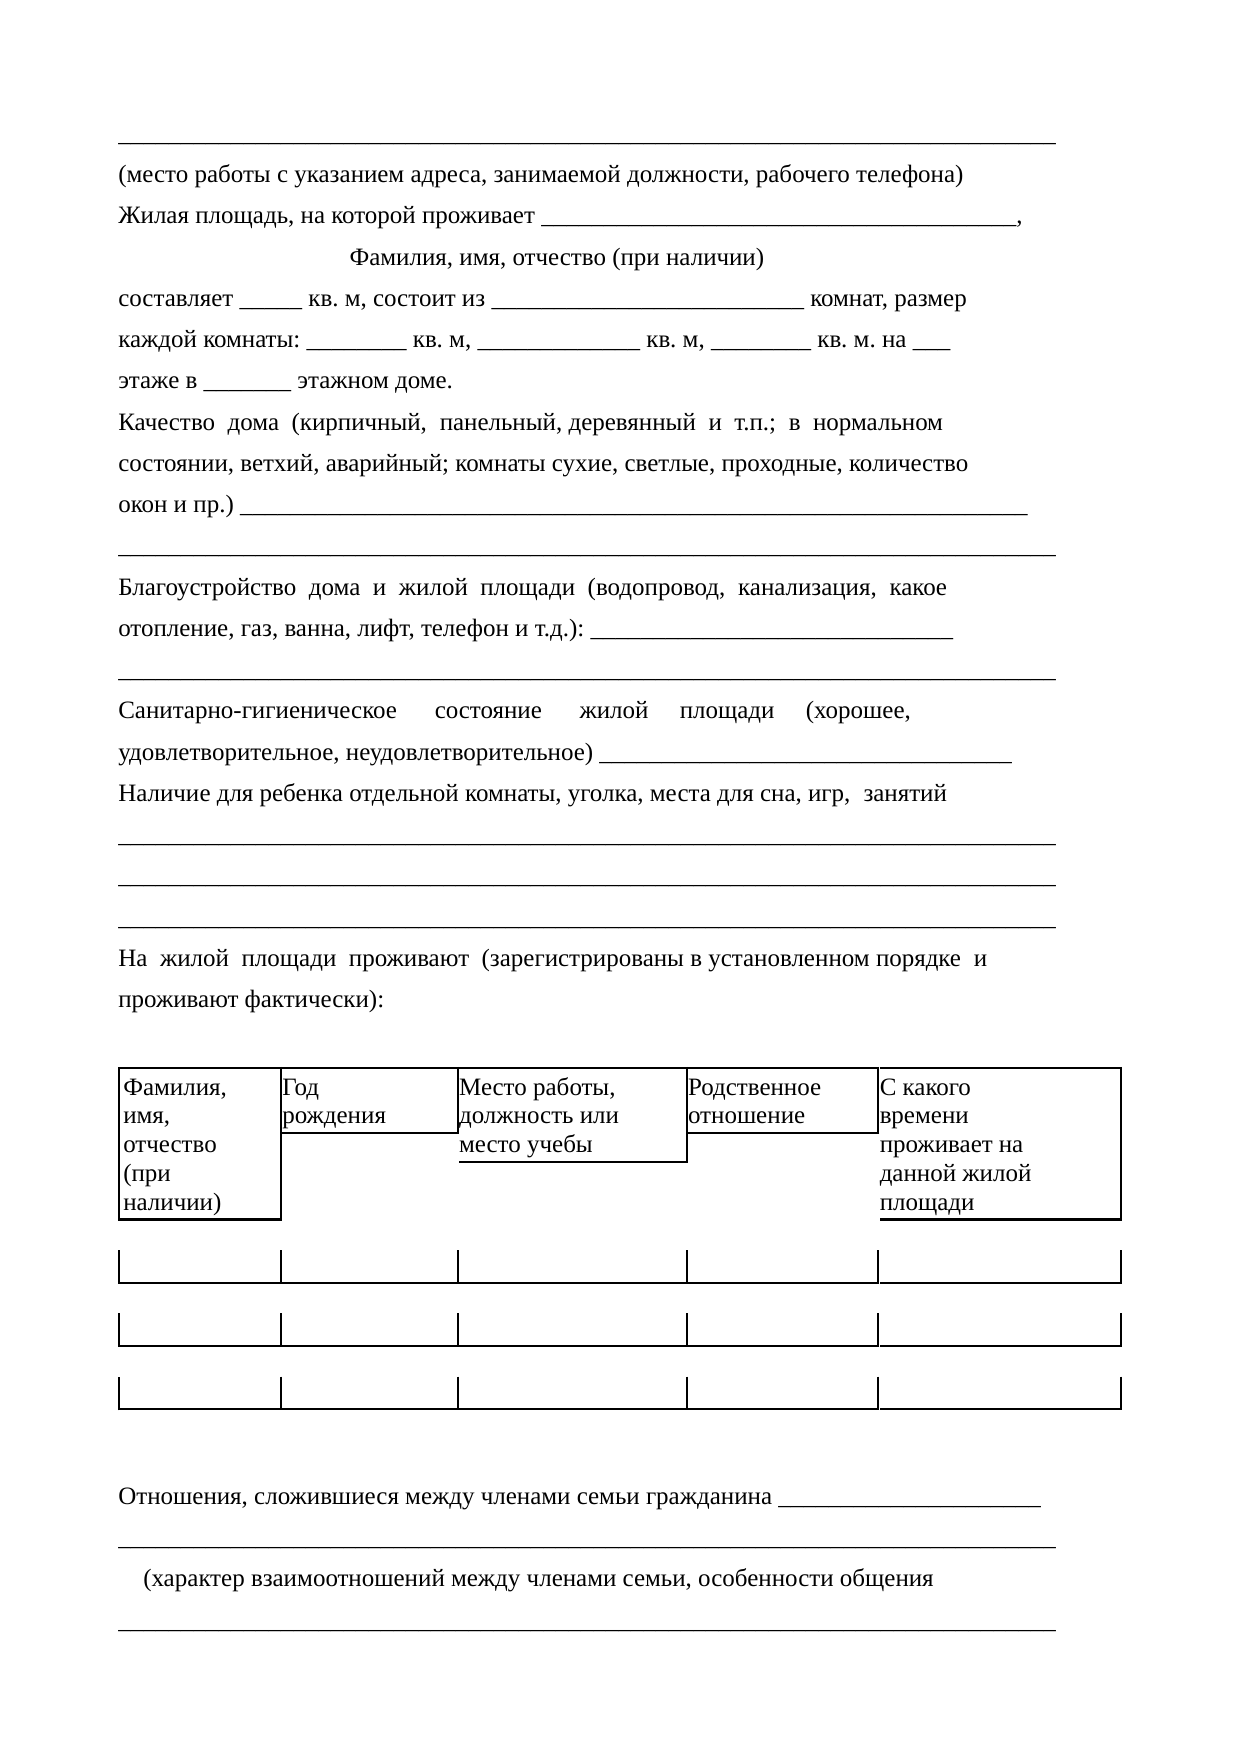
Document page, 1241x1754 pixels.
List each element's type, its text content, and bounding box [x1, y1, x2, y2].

table_cell [688, 1250, 877, 1282]
table_cell [459, 1250, 686, 1282]
table_cell [688, 1284, 879, 1313]
text ___________________________________________________________________________ [118, 1605, 1122, 1633]
text удовлетворительное, неудовлетворительное) _________________________________ [118, 737, 1122, 766]
table_cell [688, 1410, 879, 1440]
table_cell [459, 1377, 686, 1408]
table_cell [880, 1347, 1122, 1377]
text (место работы с указанием адреса, занимаемой должности, рабочего телефона) [118, 159, 1122, 188]
text ___________________________________________________________________________ [118, 118, 1122, 147]
table_header Фамилия, имя, отчество (при наличии) [120, 1069, 280, 1218]
table_cell [120, 1250, 280, 1282]
table_cell [688, 1313, 877, 1345]
text Санитарно-гигиеническое состояние жилой площади (хорошее, [118, 696, 1122, 724]
table_cell [282, 1377, 457, 1408]
table_cell [120, 1377, 280, 1408]
table_cell [282, 1313, 457, 1345]
text каждой комнаты: ________ кв. м, _____________ кв. м, ________ кв. м. на ___ [118, 324, 1122, 353]
text этаже в _______ этажном доме. [118, 366, 1122, 394]
text На жилой площади проживают (зарегистрированы в установленном порядке и [118, 943, 1122, 972]
table_header [282, 1134, 459, 1250]
table_header [118, 1221, 282, 1250]
text ___________________________________________________________________________ [118, 654, 1122, 683]
table_cell [880, 1410, 1122, 1440]
text отопление, газ, ванна, лифт, телефон и т.д.): _____________________________ [118, 613, 1122, 642]
text (характер взаимоотношений между членами семьи, особенности общения [118, 1563, 1122, 1592]
table_cell [118, 1347, 282, 1377]
text ___________________________________________________________________________ [118, 819, 1122, 848]
text Жилая площадь, на которой проживает ______________________________________, [118, 201, 1122, 229]
table_cell [880, 1377, 1120, 1408]
table_cell [120, 1313, 280, 1345]
text состоянии, ветхий, аварийный; комнаты сухие, светлые, проходные, количество [118, 448, 1122, 477]
table_cell [459, 1284, 688, 1313]
table_header Место работы, должность или место учебы [459, 1069, 686, 1161]
table_cell [880, 1313, 1120, 1345]
table_cell [688, 1377, 877, 1408]
text окон и пр.) _______________________________________________________________ [118, 489, 1122, 518]
text проживают фактически): [118, 984, 1122, 1013]
text Фамилия, имя, отчество (при наличии) [118, 242, 1122, 271]
table_cell [282, 1410, 459, 1440]
text ___________________________________________________________________________ [118, 1522, 1122, 1551]
text Качество дома (кирпичный, панельный, деревянный и т.п.; в нормальном [118, 407, 1122, 436]
table_header [459, 1163, 688, 1250]
text ___________________________________________________________________________ [118, 861, 1122, 889]
table_cell [459, 1410, 688, 1440]
table_cell [282, 1284, 459, 1313]
table_cell [282, 1347, 459, 1377]
table_header [880, 1221, 1122, 1250]
text Наличие для ребенка отдельной комнаты, уголка, места для сна, игр, занятий [118, 778, 1122, 807]
table_cell [880, 1284, 1122, 1313]
text Благоустройство дома и жилой площади (водопровод, канализация, какое [118, 572, 1122, 601]
text составляет _____ кв. м, состоит из _________________________ комнат, размер [118, 283, 1122, 312]
table_cell [459, 1347, 688, 1377]
table_header С какого времени проживает на данной жилой площади [880, 1069, 1120, 1218]
text ___________________________________________________________________________ [118, 531, 1122, 559]
text Отношения, сложившиеся между членами семьи гражданина _____________________ [118, 1481, 1122, 1510]
table_cell [688, 1347, 879, 1377]
table_cell [118, 1410, 282, 1440]
table_cell [282, 1250, 457, 1282]
table_cell [118, 1284, 282, 1313]
table_cell [880, 1250, 1120, 1282]
text ___________________________________________________________________________ [118, 902, 1122, 931]
table_header Год рождения [282, 1069, 457, 1132]
table_header Родственное отношение [688, 1069, 877, 1132]
table_header [688, 1134, 879, 1250]
table_cell [459, 1313, 686, 1345]
